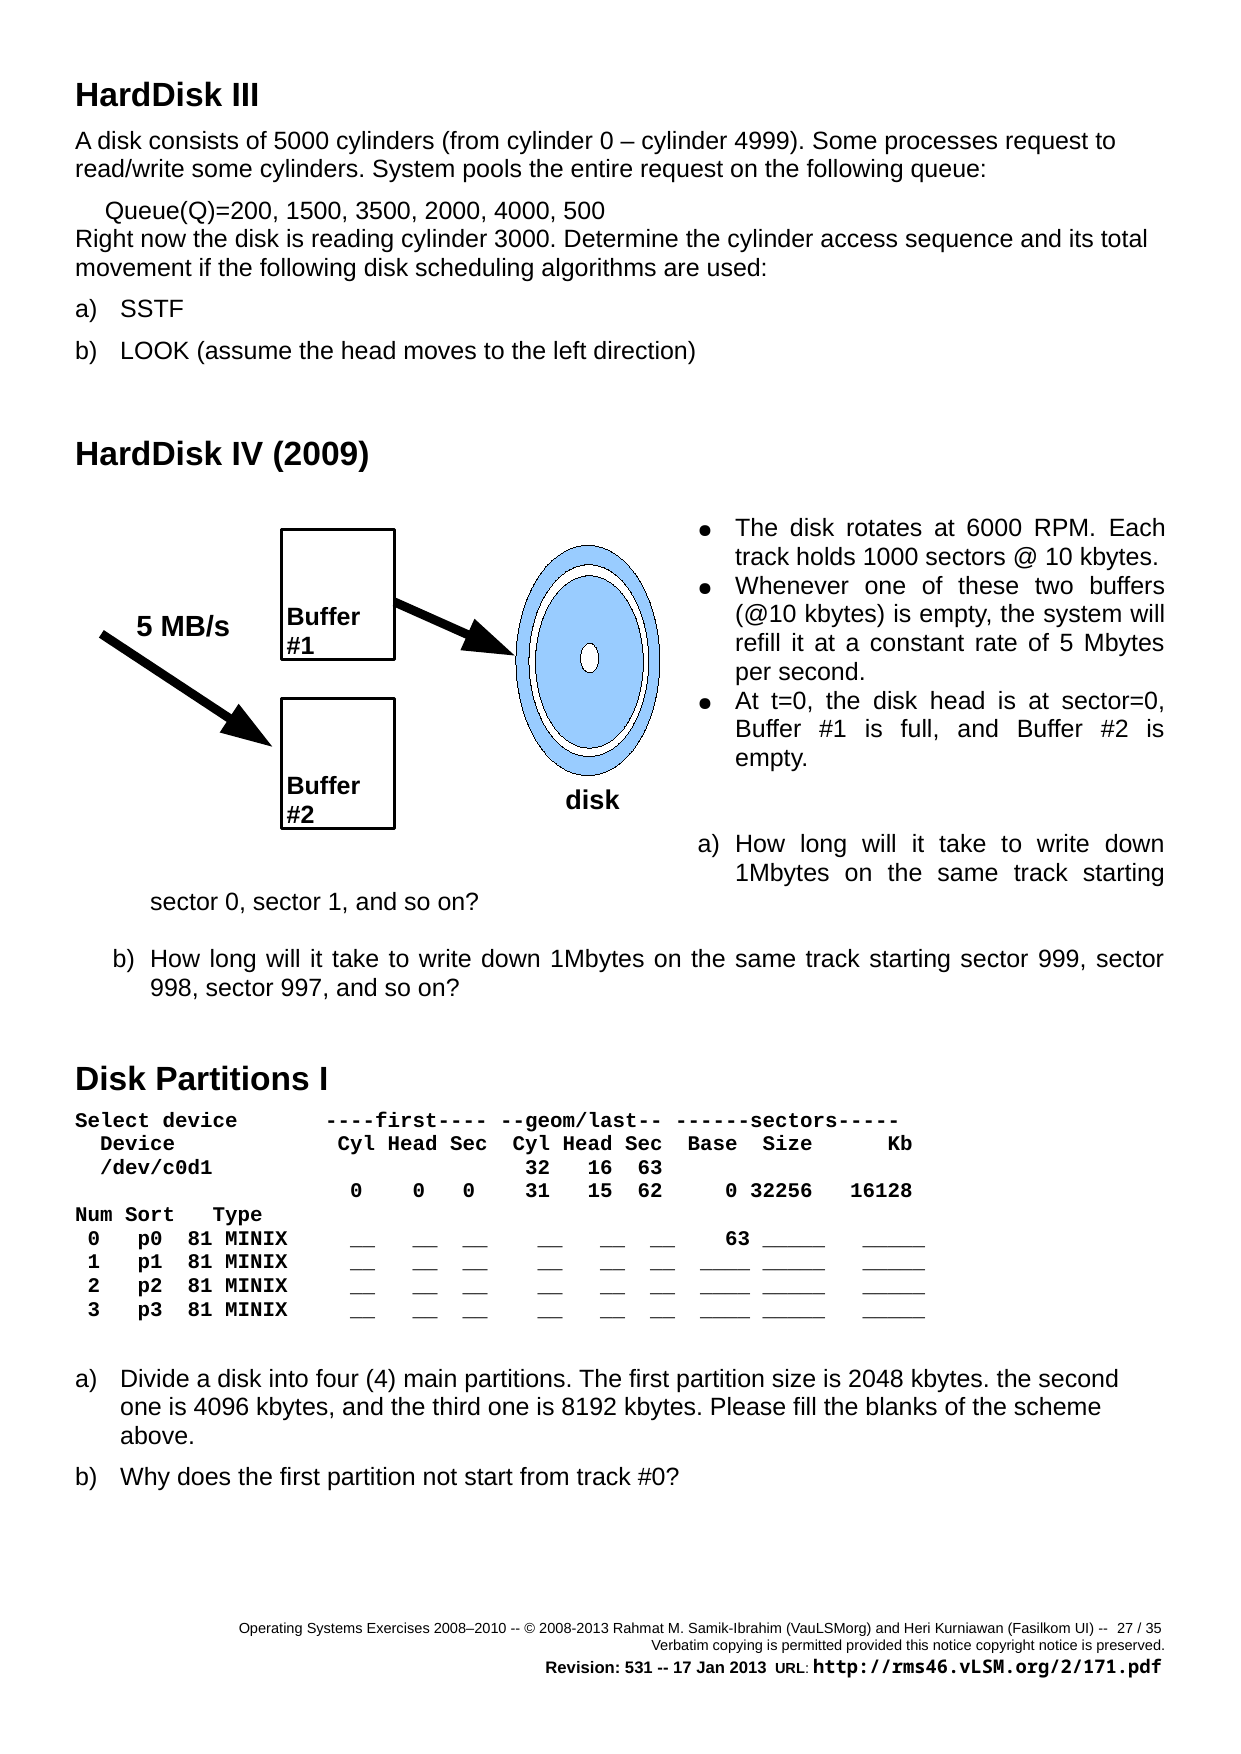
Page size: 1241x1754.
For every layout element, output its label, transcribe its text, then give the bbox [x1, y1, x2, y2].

list Num Sort Type [75, 1204, 1166, 1228]
list 2 p2 81 MINIX __ __ __ __ __ __ ____ _____ _____ [75, 1275, 1166, 1299]
list Select device ----first---- --geom/last-- ------sectors----- [75, 1109, 1166, 1133]
text Queue(Q)=200, 1500, 3500, 2000, 4000, 500 [104, 196, 1166, 224]
list Whenever one of these two buffers (@10 kbytes) is empty, the system will refill it at a constant rate of 5 Mbytes per second. [634, 571, 1166, 686]
list 0 p0 81 MINIX __ __ __ __ __ __ 63 _____ _____ [75, 1228, 1166, 1251]
list [112, 686, 567, 772]
list 0 0 0 31 15 62 0 32256 16128 [75, 1181, 1166, 1204]
text Right now the disk is reading cylinder 3000. Determine the cylinder access sequence and its total movement if the following disk scheduling algorithms are used: [75, 224, 1166, 282]
list Whenever one of these two buffers (@10 kbytes) is empty, the system will refill it at a constant rate of 5 Mbytes per second. [396, 571, 541, 655]
subtitle Disk Partitions I [75, 1059, 1166, 1098]
list At t=0, the disk head is at sector=0, Buffer #1 is full, and Buffer #2 is empty. [608, 686, 1166, 772]
list The disk rotates at 6000 RPM. Each track holds 1000 sectors @ 10 kbytes. [112, 513, 1166, 571]
list /dev/c0d1 32 16 63 [75, 1157, 1166, 1181]
list Divide a disk into four (4) main partitions. The first partition size is 2048 kbytes. the second one is 4096 kbytes, and the third one is 8192 kbytes. Please fill the blanks of the scheme above. [75, 1364, 1166, 1450]
list SSTF [75, 294, 1166, 323]
list 1 p1 81 MINIX __ __ __ __ __ __ ____ _____ _____ [75, 1251, 1166, 1275]
list Whenever one of these two buffers (@10 kbytes) is empty, the system will refill it at a constant rate of 5 Mbytes per second. [112, 571, 517, 686]
list 3 p3 81 MINIX __ __ __ __ __ __ ____ _____ _____ [75, 1299, 1166, 1322]
text A disk consists of 5000 cylinders (from cylinder 0 – cylinder 4999). Some processes request to read/write some cylinders. System pools the entire request on the following queue: [75, 126, 1166, 183]
list How long will it take to write down 1Mbytes on the same track starting sector 0, sector 1, and so on? [112, 829, 1166, 916]
list Why does the first partition not start from track #0? [75, 1462, 1166, 1491]
subtitle HardDisk III [75, 75, 1166, 114]
list Whenever one of these two buffers (@10 kbytes) is empty, the system will refill it at a constant rate of 5 Mbytes per second. [283, 571, 393, 658]
list LOOK (assume the head moves to the left direction) [75, 336, 1166, 364]
list Device Cyl Head Sec Cyl Head Sec Base Size Kb [75, 1133, 1166, 1157]
subtitle HardDisk IV (2009) [75, 434, 1166, 472]
list How long will it take to write down 1Mbytes on the same track starting sector 999, sector 998, sector 997, and so on? [112, 944, 1166, 1002]
